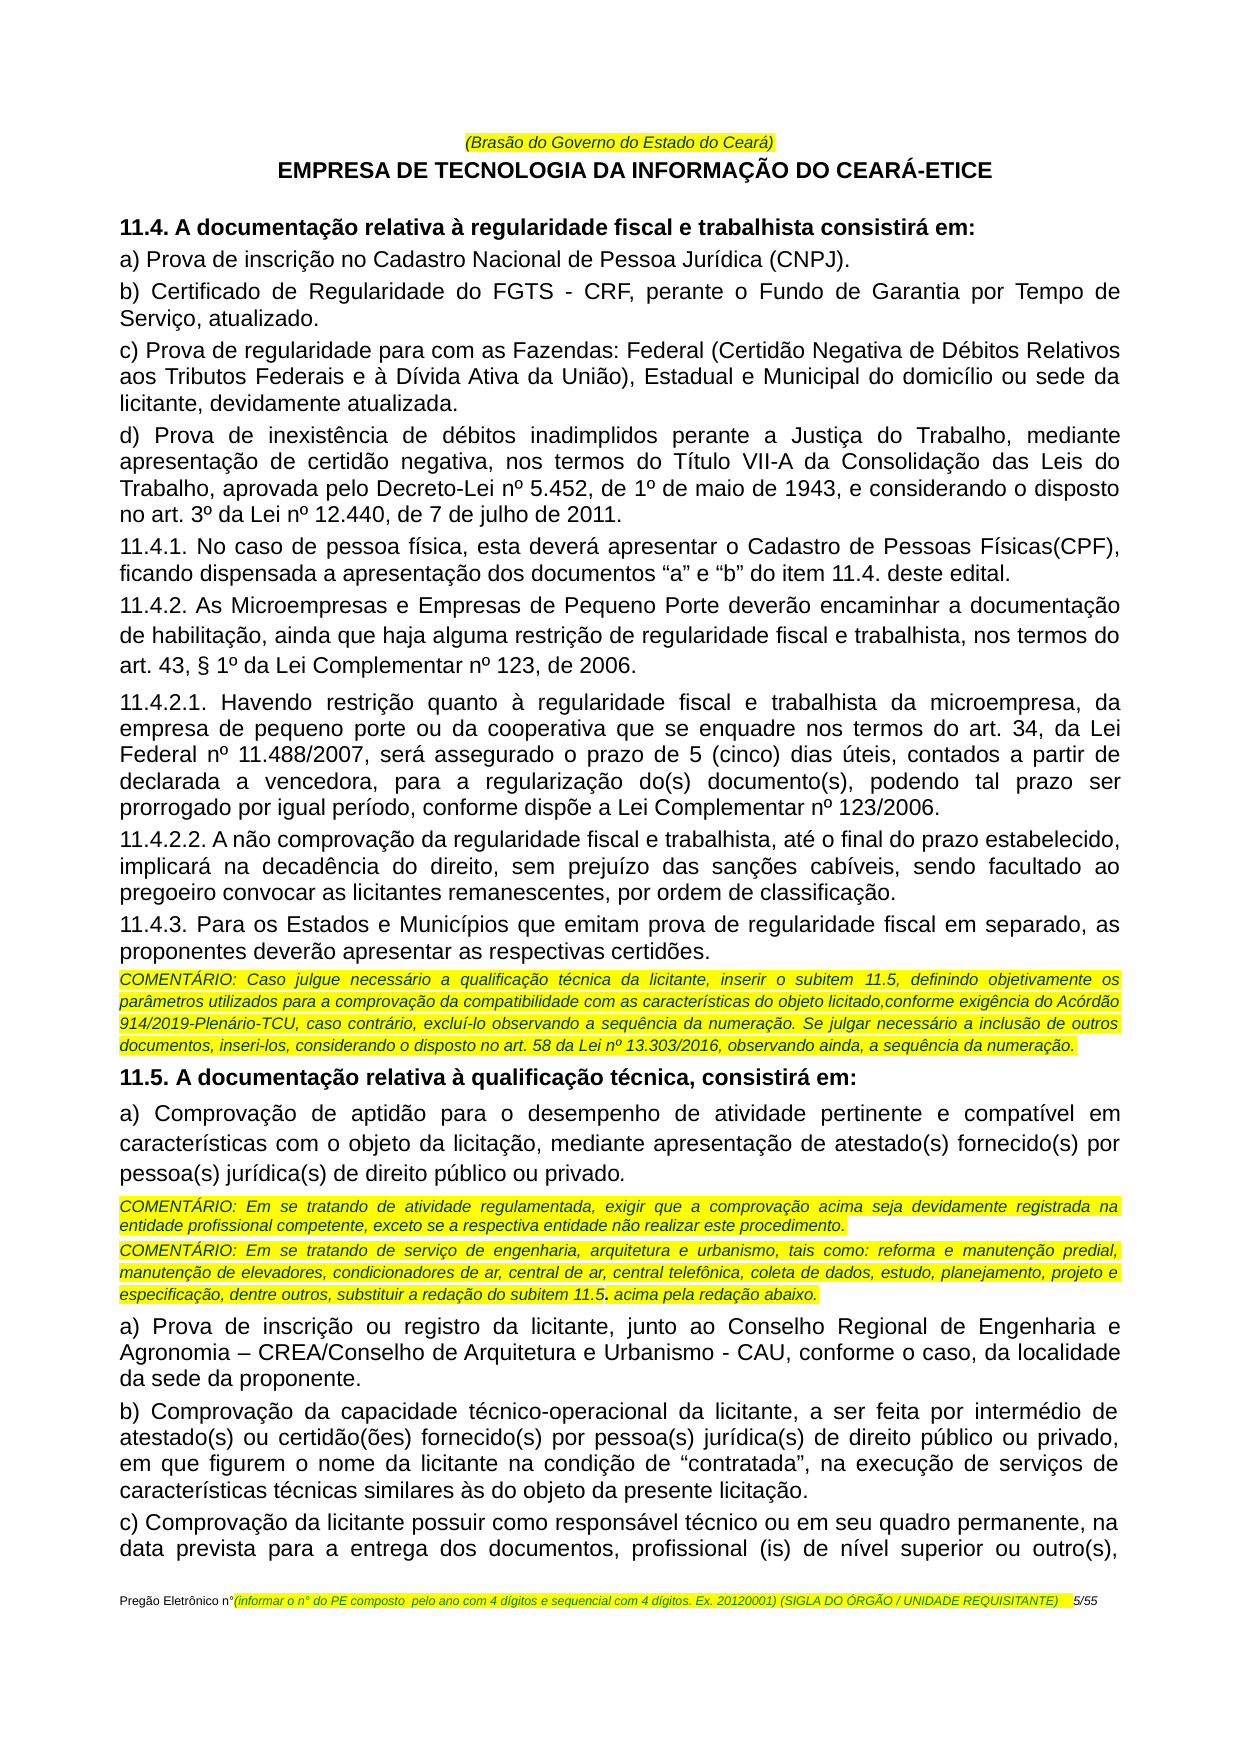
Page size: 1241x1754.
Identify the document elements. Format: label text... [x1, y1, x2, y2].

text 11.4.1. No caso de pessoa física, esta deverá apresentar o Cadastro de Pessoas Físicas(CPF), ficando dispensada a apresentação dos documentos “a” e “b” do item 11.4. deste edital. [119, 533, 1121, 586]
text c) Prova de regularidade para com as Fazendas: Federal (Certidão Negativa de Débitos Relativos aos Tributos Federais e à Dívida Ativa da União), Estadual e Municipal do domicílio ou sede da licitante, devidamente atualizada. [119, 337, 1121, 416]
text a) Prova de inscrição no Cadastro Nacional de Pessoa Jurídica (CNPJ). [119, 246, 1121, 272]
text b) Comprovação da capacidade técnico-operacional da licitante, a ser feita por intermédio de atestado(s) ou certidão(ões) fornecido(s) por pessoa(s) jurídica(s) de direito público ou privado, em que figurem o nome da licitante na condição de “contratada”, na execução de serviços de características técnicas similares às do objeto da presente licitação. [119, 1398, 1119, 1503]
text 11.4. A documentação relativa à regularidade fiscal e trabalhista consistirá em: [119, 214, 1121, 240]
text COMENTÁRIO: Caso julgue necessário a qualificação técnica da licitante, inserir o subitem 11.5, definindo objetivamente os parâmetros utilizados para a comprovação da compatibilidade com as características do objeto licitado,conforme exigência do Acórdão 914/2019-Plenário-TCU, caso contrário, excluí-lo observando a sequência da numeração. Se julgar necessário a inclusão de outros documentos, inseri-los, considerando o disposto no art. 58 da Lei nº 13.303/2016, observando ainda, a sequência da numeração. [119, 970, 1121, 1055]
list 11.4.2. As Microempresas e Empresas de Pequeno Porte deverão encaminhar a documentação de habilitação, ainda que haja alguma restrição de regularidade fiscal e trabalhista, nos termos do art. 43, § 1º da Lei Complementar nº 123, de 2006. [119, 592, 1121, 679]
text COMENTÁRIO: Em se tratando de atividade regulamentada, exigir que a comprovação acima seja devidamente registrada na entidade profissional competente, exceto se a respectiva entidade não realizar este procedimento. [119, 1196, 1121, 1235]
text 11.4.2.2. A não comprovação da regularidade fiscal e trabalhista, até o final do prazo estabelecido, implicará na decadência do direito, sem prejuízo das sanções cabíveis, sendo facultado ao pregoeiro convocar as licitantes remanescentes, por ordem de classificação. [119, 826, 1121, 905]
text 11.4.3. Para os Estados e Municípios que emitam prova de regularidade fiscal em separado, as proponentes deverão apresentar as respectivas certidões. [119, 911, 1121, 964]
text d) Prova de inexistência de débitos inadimplidos perante a Justiça do Trabalho, mediante apresentação de certidão negativa, nos termos do Título VII-A da Consolidação das Leis do Trabalho, aprovada pelo Decreto-Lei nº 5.452, de 1º de maio de 1943, e considerando o disposto no art. 3º da Lei nº 12.440, de 7 de julho de 2011. [119, 422, 1121, 527]
text COMENTÁRIO: Em se tratando de serviço de engenharia, arquitetura e urbanismo, tais como: reforma e manutenção predial, manutenção de elevadores, condicionadores de ar, central de ar, central telefônica, coleta de dados, estudo, planejamento, projeto e especificação, dentre outros, substituir a redação do subitem 11.5. acima pela redação abaixo. [119, 1241, 1121, 1304]
text 11.5. A documentação relativa à qualificação técnica, consistirá em: [119, 1064, 1121, 1090]
text b) Certificado de Regularidade do FGTS - CRF, perante o Fundo de Garantia por Tempo de Serviço, atualizado. [119, 278, 1121, 331]
text a) Comprovação de aptidão para o desempenho de atividade pertinente e compatível em características com o objeto da licitação, mediante apresentação de atestado(s) fornecido(s) por pessoa(s) jurídica(s) de direito público ou privado. [119, 1100, 1121, 1187]
text c) Comprovação da licitante possuir como responsável técnico ou em seu quadro permanente, na data prevista para a entrega dos documentos, profissional (is) de nível superior ou outro(s), [119, 1509, 1119, 1562]
text a) Prova de inscrição ou registro da licitante, junto ao Conselho Regional de Engenharia e Agronomia – CREA/Conselho de Arquitetura e Urbanismo - CAU, conforme o caso, da localidade da sede da proponente. [119, 1313, 1121, 1392]
text 11.4.2.1. Havendo restrição quanto à regularidade fiscal e trabalhista da microempresa, da empresa de pequeno porte ou da cooperativa que se enquadre nos termos do art. 34, da Lei Federal nº 11.488/2007, será assegurado o prazo de 5 (cinco) dias úteis, contados a partir de declarada a vencedora, para a regularização do(s) documento(s), podendo tal prazo ser prorrogado por igual período, conforme dispõe a Lei Complementar nº 123/2006. [119, 688, 1121, 820]
